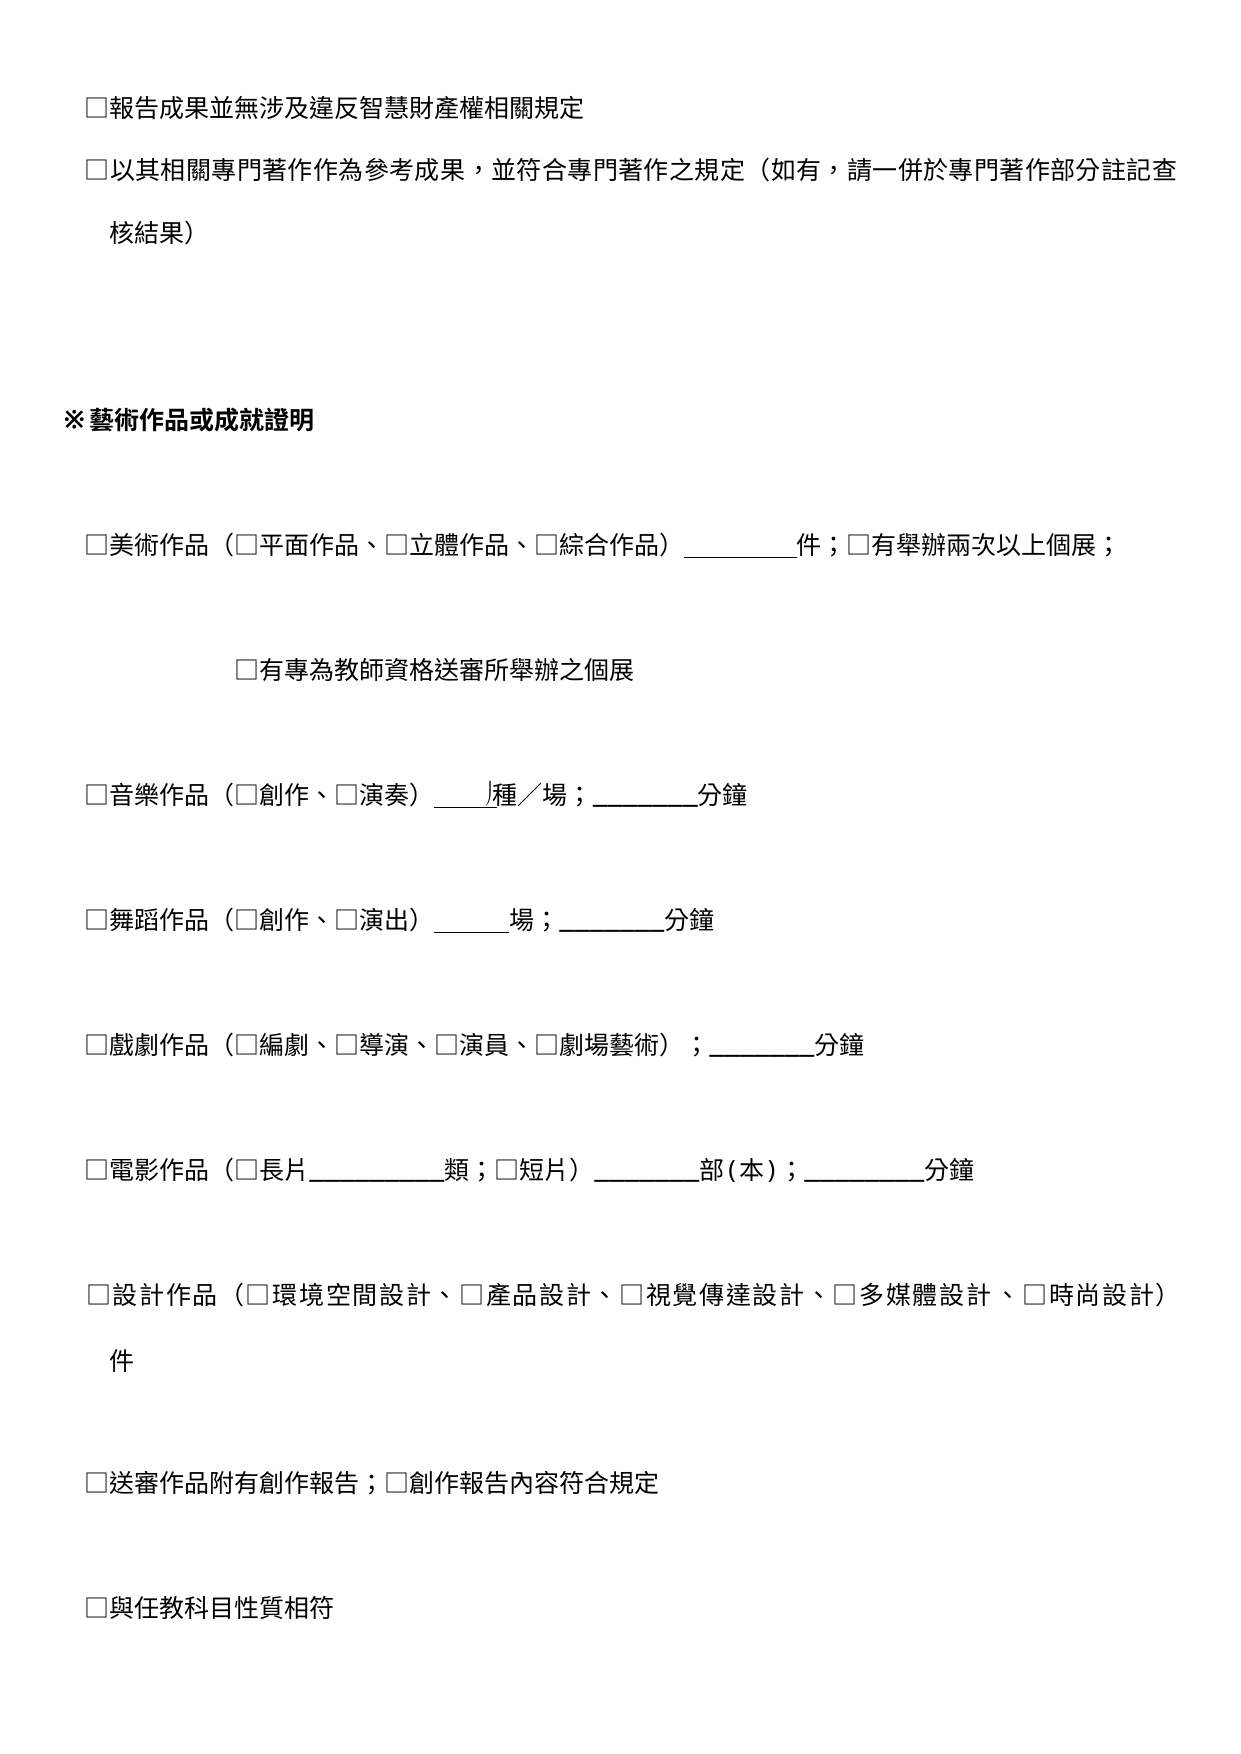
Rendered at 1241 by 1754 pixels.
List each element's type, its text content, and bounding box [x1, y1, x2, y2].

text □舞蹈作品（□創作、□演出） 場；_______分鐘 [59, 877, 1181, 939]
text □音樂作品（□創作、□演奏） 種／場；_______分鐘 [59, 752, 1181, 814]
text □以其相關專門著作作為參考成果，並符合專門著作之規定（如有，請一併於專門著作部分註記查核結果） [59, 127, 1181, 252]
text □設計作品（□環境空間設計、□產品設計、□視覺傳達設計、□多媒體設計、□時尚設計） 件 [59, 1252, 1181, 1380]
text □有專為教師資格送審所舉辦之個展 [59, 627, 1181, 689]
text □戲劇作品（□編劇、□導演、□演員、□劇場藝術）；_______分鐘 [59, 1002, 1181, 1064]
text □美術作品（□平面作品、□立體作品、□綜合作品） 件；□有舉辦兩次以上個展； [59, 502, 1181, 564]
text □與任教科目性質相符 [59, 1564, 1181, 1627]
text ※藝術作品或成就證明 [59, 377, 1181, 439]
text □電影作品（□長片_________類；□短片）_______部(本)；________分鐘 [59, 1127, 1181, 1189]
text □報告成果並無涉及違反智慧財產權相關規定 [59, 64, 1181, 127]
text □送審作品附有創作報告；□創作報告內容符合規定 [59, 1439, 1181, 1502]
